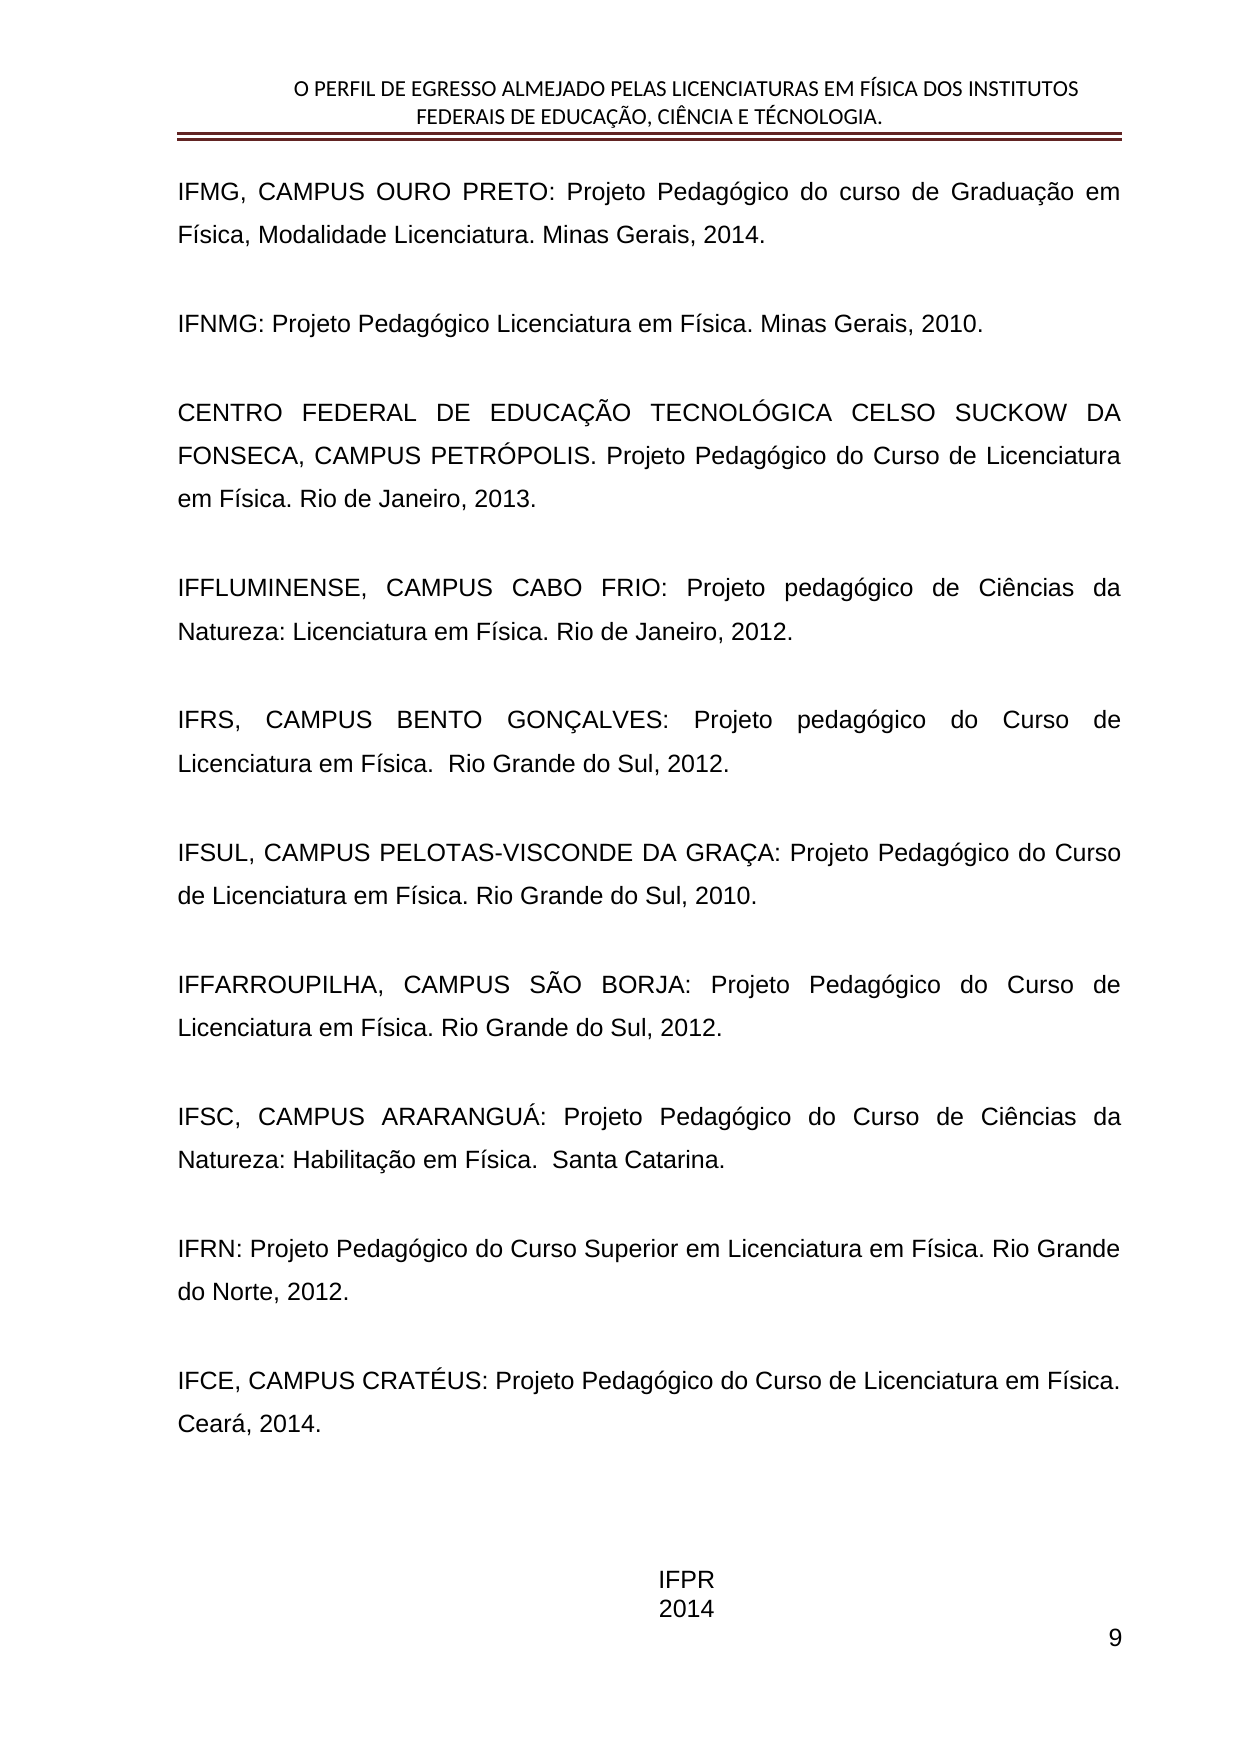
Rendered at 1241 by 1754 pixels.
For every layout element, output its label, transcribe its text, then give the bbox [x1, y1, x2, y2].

text IFNMG: Projeto Pedagógico Licenciatura em Física. Minas Gerais, 2010. [177, 309, 1122, 338]
text CENTRO FEDERAL DE EDUCAÇÃO TECNOLÓGICA CELSO SUCKOW DA FONSECA, CAMPUS PETRÓPOLIS. Projeto Pedagógico do Curso de Licenciatura em Física. Rio de Janeiro, 2013. [177, 398, 1122, 513]
text IFFLUMINENSE, CAMPUS CABO FRIO: Projeto pedagógico de Ciências da Natureza: Licenciatura em Física. Rio de Janeiro, 2012. [177, 573, 1122, 645]
text IFFARROUPILHA, CAMPUS SÃO BORJA: Projeto Pedagógico do Curso de Licenciatura em Física. Rio Grande do Sul, 2012. [177, 970, 1122, 1042]
text IFMG, CAMPUS OURO PRETO: Projeto Pedagógico do curso de Graduação em Física, Modalidade Licenciatura. Minas Gerais, 2014. [177, 177, 1122, 249]
text IFSUL, CAMPUS PELOTAS-VISCONDE DA GRAÇA: Projeto Pedagógico do Curso de Licenciatura em Física. Rio Grande do Sul, 2010. [177, 838, 1122, 909]
text IFRN: Projeto Pedagógico do Curso Superior em Licenciatura em Física. Rio Grande do Norte, 2012. [177, 1234, 1122, 1306]
text IFCE, CAMPUS CRATÉUS: Projeto Pedagógico do Curso de Licenciatura em Física. Ceará, 2014. [177, 1366, 1122, 1438]
text IFSC, CAMPUS ARARANGUÁ: Projeto Pedagógico do Curso de Ciências da Natureza: Habilitação em Física. Santa Catarina. [177, 1102, 1122, 1174]
text IFRS, CAMPUS BENTO GONÇALVES: Projeto pedagógico do Curso de Licenciatura em Física. Rio Grande do Sul, 2012. [177, 706, 1122, 777]
